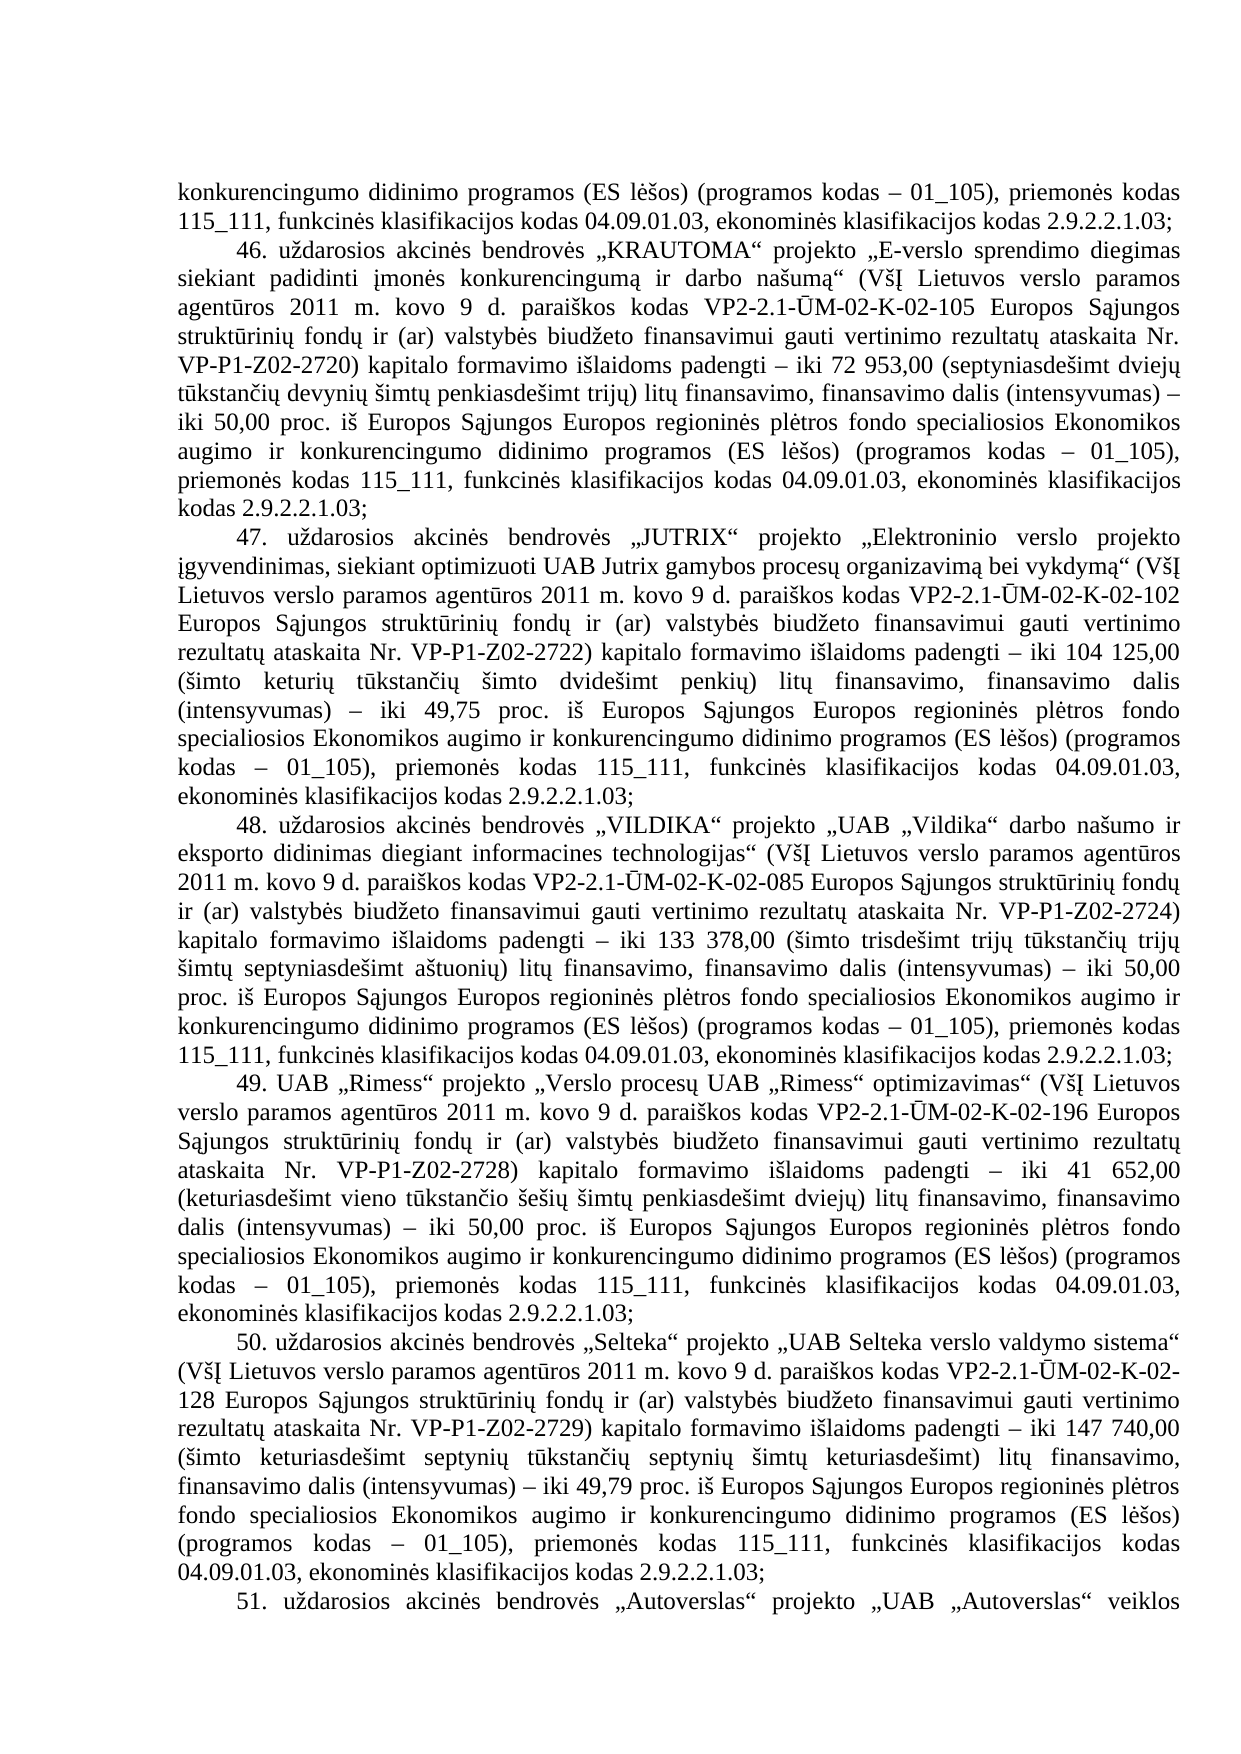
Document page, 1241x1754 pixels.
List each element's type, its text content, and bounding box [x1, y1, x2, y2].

text konkurencingumo didinimo programos (ES lėšos) (programos kodas – 01_105), priemonės kodas 115_111, funkcinės klasifikacijos kodas 04.09.01.03, ekonominės klasifikacijos kodas 2.9.2.2.1.03; [177, 177, 1181, 235]
text 50. uždarosios akcinės bendrovės „Selteka“ projekto „UAB Selteka verslo valdymo sistema“ (VšĮ Lietuvos verslo paramos agentūros 2011 m. kovo 9 d. paraiškos kodas VP2-2.1-ŪM-02-K-02-128 Europos Sąjungos struktūrinių fondų ir (ar) valstybės biudžeto finansavimui gauti vertinimo rezultatų ataskaita Nr. VP-P1-Z02-2729) kapitalo formavimo išlaidoms padengti – iki 147 740,00 (šimto keturiasdešimt septynių tūkstančių septynių šimtų keturiasdešimt) litų finansavimo, finansavimo dalis (intensyvumas) – iki 49,79 proc. iš Europos Sąjungos Europos regioninės plėtros fondo specialiosios Ekonomikos augimo ir konkurencingumo didinimo programos (ES lėšos) (programos kodas – 01_105), priemonės kodas 115_111, funkcinės klasifikacijos kodas 04.09.01.03, ekonominės klasifikacijos kodas 2.9.2.2.1.03; [177, 1327, 1181, 1586]
text 46. uždarosios akcinės bendrovės „KRAUTOMA“ projekto „E-verslo sprendimo diegimas siekiant padidinti įmonės konkurencingumą ir darbo našumą“ (VšĮ Lietuvos verslo paramos agentūros 2011 m. kovo 9 d. paraiškos kodas VP2-2.1-ŪM-02-K-02-105 Europos Sąjungos struktūrinių fondų ir (ar) valstybės biudžeto finansavimui gauti vertinimo rezultatų ataskaita Nr. VP-P1-Z02-2720) kapitalo formavimo išlaidoms padengti – iki 72 953,00 (septyniasdešimt dviejų tūkstančių devynių šimtų penkiasdešimt trijų) litų finansavimo, finansavimo dalis (intensyvumas) – iki 50,00 proc. iš Europos Sąjungos Europos regioninės plėtros fondo specialiosios Ekonomikos augimo ir konkurencingumo didinimo programos (ES lėšos) (programos kodas – 01_105), priemonės kodas 115_111, funkcinės klasifikacijos kodas 04.09.01.03, ekonominės klasifikacijos kodas 2.9.2.2.1.03; [177, 235, 1181, 522]
text 49. UAB „Rimess“ projekto „Verslo procesų UAB „Rimess“ optimizavimas“ (VšĮ Lietuvos verslo paramos agentūros 2011 m. kovo 9 d. paraiškos kodas VP2-2.1-ŪM-02-K-02-196 Europos Sąjungos struktūrinių fondų ir (ar) valstybės biudžeto finansavimui gauti vertinimo rezultatų ataskaita Nr. VP-P1-Z02-2728) kapitalo formavimo išlaidoms padengti – iki 41 652,00 (keturiasdešimt vieno tūkstančio šešių šimtų penkiasdešimt dviejų) litų finansavimo, finansavimo dalis (intensyvumas) – iki 50,00 proc. iš Europos Sąjungos Europos regioninės plėtros fondo specialiosios Ekonomikos augimo ir konkurencingumo didinimo programos (ES lėšos) (programos kodas – 01_105), priemonės kodas 115_111, funkcinės klasifikacijos kodas 04.09.01.03, ekonominės klasifikacijos kodas 2.9.2.2.1.03; [177, 1068, 1181, 1327]
text 51. uždarosios akcinės bendrovės „Autoverslas“ projekto „UAB „Autoverslas“ veiklos [177, 1586, 1181, 1615]
text 47. uždarosios akcinės bendrovės „JUTRIX“ projekto „Elektroninio verslo projekto įgyvendinimas, siekiant optimizuoti UAB Jutrix gamybos procesų organizavimą bei vykdymą“ (VšĮ Lietuvos verslo paramos agentūros 2011 m. kovo 9 d. paraiškos kodas VP2-2.1-ŪM-02-K-02-102 Europos Sąjungos struktūrinių fondų ir (ar) valstybės biudžeto finansavimui gauti vertinimo rezultatų ataskaita Nr. VP-P1-Z02-2722) kapitalo formavimo išlaidoms padengti – iki 104 125,00 (šimto keturių tūkstančių šimto dvidešimt penkių) litų finansavimo, finansavimo dalis (intensyvumas) – iki 49,75 proc. iš Europos Sąjungos Europos regioninės plėtros fondo specialiosios Ekonomikos augimo ir konkurencingumo didinimo programos (ES lėšos) (programos kodas – 01_105), priemonės kodas 115_111, funkcinės klasifikacijos kodas 04.09.01.03, ekonominės klasifikacijos kodas 2.9.2.2.1.03; [177, 522, 1181, 810]
text 48. uždarosios akcinės bendrovės „VILDIKA“ projekto „UAB „Vildika“ darbo našumo ir eksporto didinimas diegiant informacines technologijas“ (VšĮ Lietuvos verslo paramos agentūros 2011 m. kovo 9 d. paraiškos kodas VP2-2.1-ŪM-02-K-02-085 Europos Sąjungos struktūrinių fondų ir (ar) valstybės biudžeto finansavimui gauti vertinimo rezultatų ataskaita Nr. VP-P1-Z02-2724) kapitalo formavimo išlaidoms padengti – iki 133 378,00 (šimto trisdešimt trijų tūkstančių trijų šimtų septyniasdešimt aštuonių) litų finansavimo, finansavimo dalis (intensyvumas) – iki 50,00 proc. iš Europos Sąjungos Europos regioninės plėtros fondo specialiosios Ekonomikos augimo ir konkurencingumo didinimo programos (ES lėšos) (programos kodas – 01_105), priemonės kodas 115_111, funkcinės klasifikacijos kodas 04.09.01.03, ekonominės klasifikacijos kodas 2.9.2.2.1.03; [177, 810, 1181, 1068]
